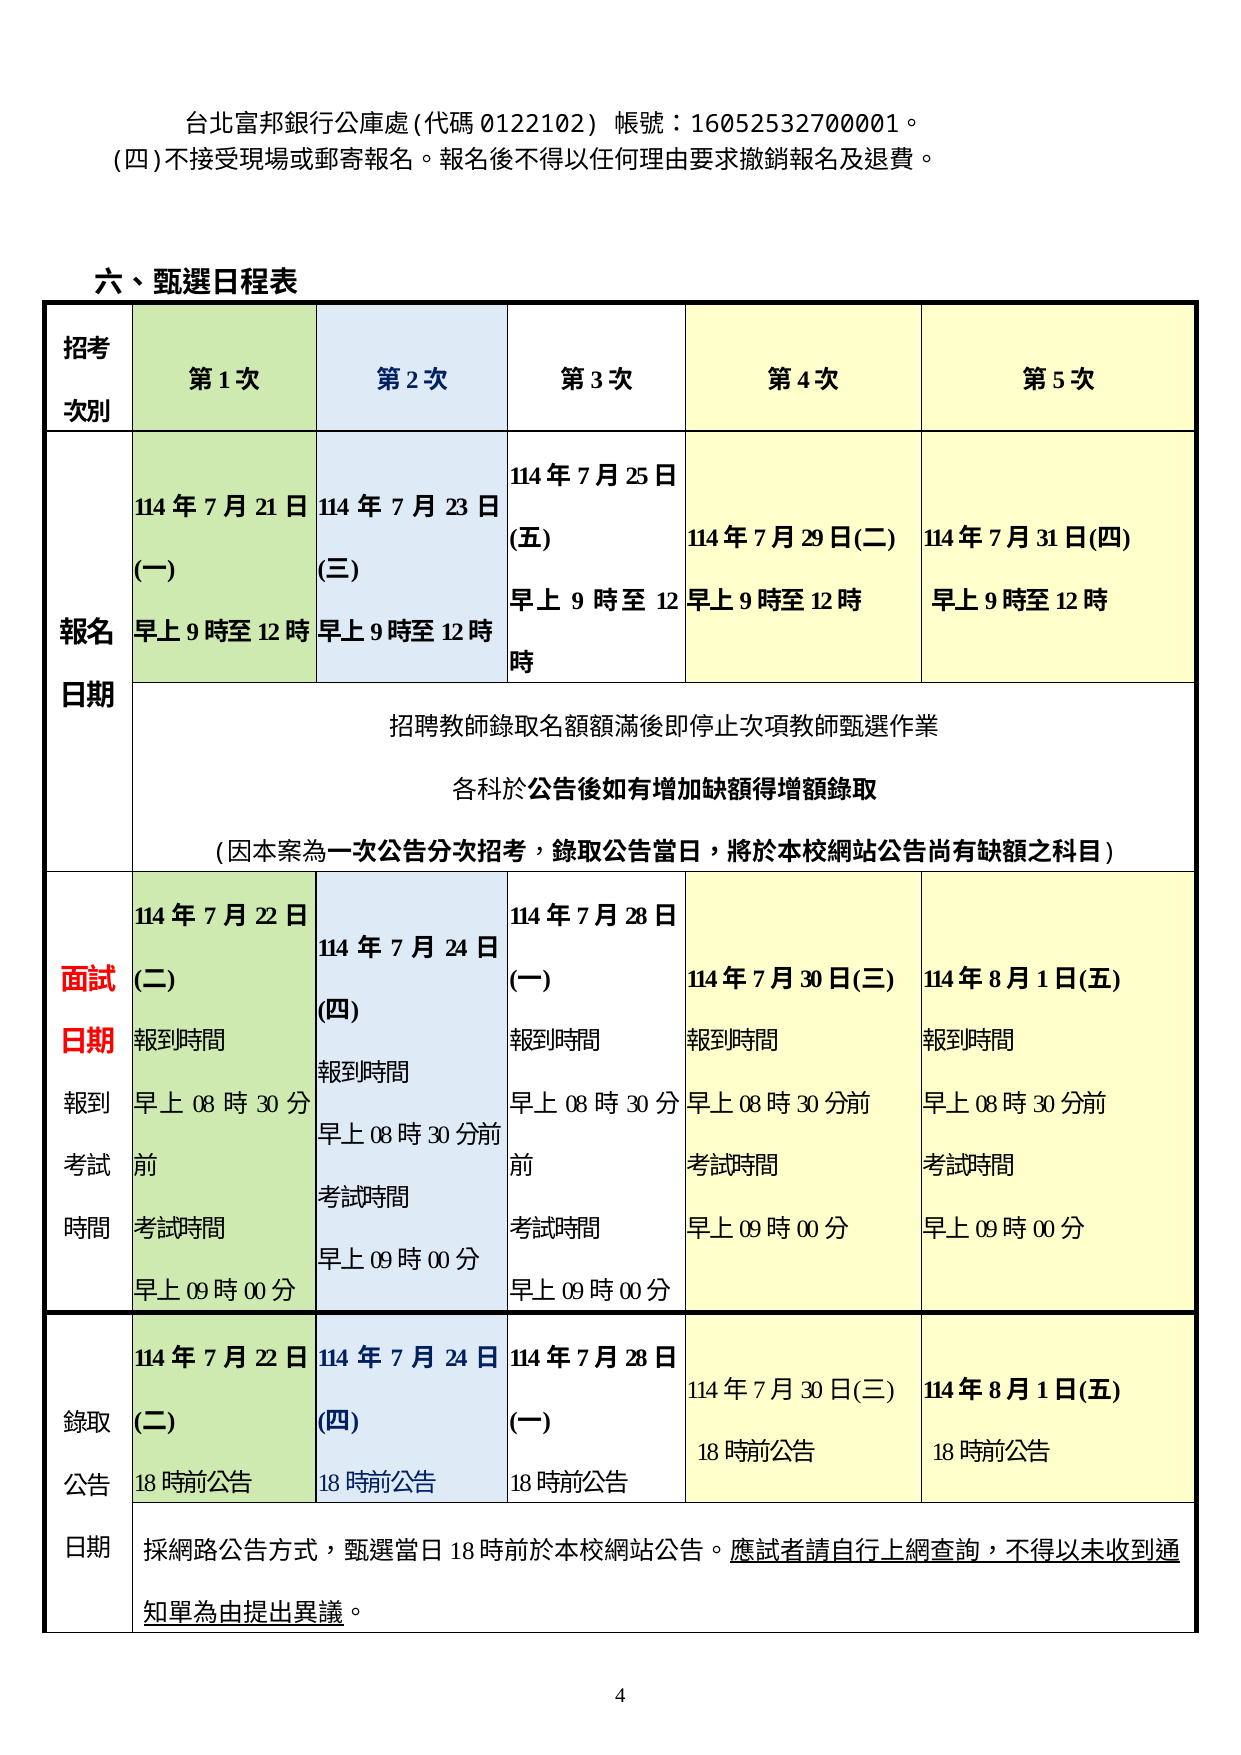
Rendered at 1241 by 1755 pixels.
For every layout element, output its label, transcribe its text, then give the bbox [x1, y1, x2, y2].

table_cell 採網路公告方式，甄選當日18時前於本校網站公告。應試者請自行上網查詢，不得以未收到通知單為由提出異議。 [133, 1503, 1194, 1632]
table_cell 面試日期 報到 考試 時間 [47, 872, 132, 1310]
table_cell 114年7月21日(一) 早上9時至12時 [133, 432, 316, 682]
table_cell 114年7月29日(二) 早上9時至12時 [686, 432, 921, 682]
table_header 第4次 [686, 305, 921, 430]
table_cell 114年7月28日(一) 18時前公告 [508, 1315, 685, 1502]
table_cell 114年8月1日(五) 18時前公告 [922, 1315, 1194, 1502]
table_cell 114年7月25日(五) 早上9時至12時 [508, 432, 685, 682]
table_cell 114年7月31日(四) 早上9時至12時 [922, 432, 1194, 682]
table_header 第2次 [317, 305, 507, 430]
table_cell 招聘教師錄取名額額滿後即停止次項教師甄選作業 各科於公告後如有增加缺額得增額錄取 (因本案為一次公告分次招考，錄取公告當日，將於本校網站公告尚有缺額之科目) [133, 683, 1194, 871]
table_cell 錄取 公告 日期 [47, 1315, 132, 1632]
table_cell 114年7月24日(四) 18時前公告 [317, 1315, 507, 1502]
table_header 第5次 [922, 305, 1194, 430]
table_header 第1次 [133, 305, 316, 430]
table_cell 114年7月22日(二) 18時前公告 [133, 1315, 315, 1502]
table_cell 114年8月1日(五) 報到時間 早上08時30分前 考試時間 早上09時00分 [922, 872, 1194, 1310]
table_cell 114年7月30日(三) 報到時間 早上08時30分前 考試時間 早上09時00分 [686, 872, 921, 1310]
text 六、甄選日程表 [94, 238, 1210, 300]
table_cell 114年7月23日(三) 早上9時至12時 [317, 432, 507, 682]
table_cell 報名 日期 [47, 432, 132, 871]
table_cell 114年7月28日(一) 報到時間 早上08時30分前 考試時間 早上09時00分 [508, 872, 685, 1310]
text 台北富邦銀行公庫處(代碼0122102) 帳號：16052532700001。 [79, 104, 1158, 140]
table_cell 114年7月30日(三) 18時前公告 [686, 1315, 921, 1502]
table_header 第3次 [508, 305, 685, 430]
table_cell 114年7月24日(四) 報到時間 早上08時30分前 考試時間 早上09時00分 [317, 872, 507, 1310]
text (四)不接受現場或郵寄報名。報名後不得以任何理由要求撤銷報名及退費。 [79, 140, 1158, 175]
table_cell 114年7月22日(二) 報到時間 早上08時30分前 考試時間 早上09時00分 [133, 872, 315, 1310]
table_header 招考次別 [47, 305, 132, 430]
